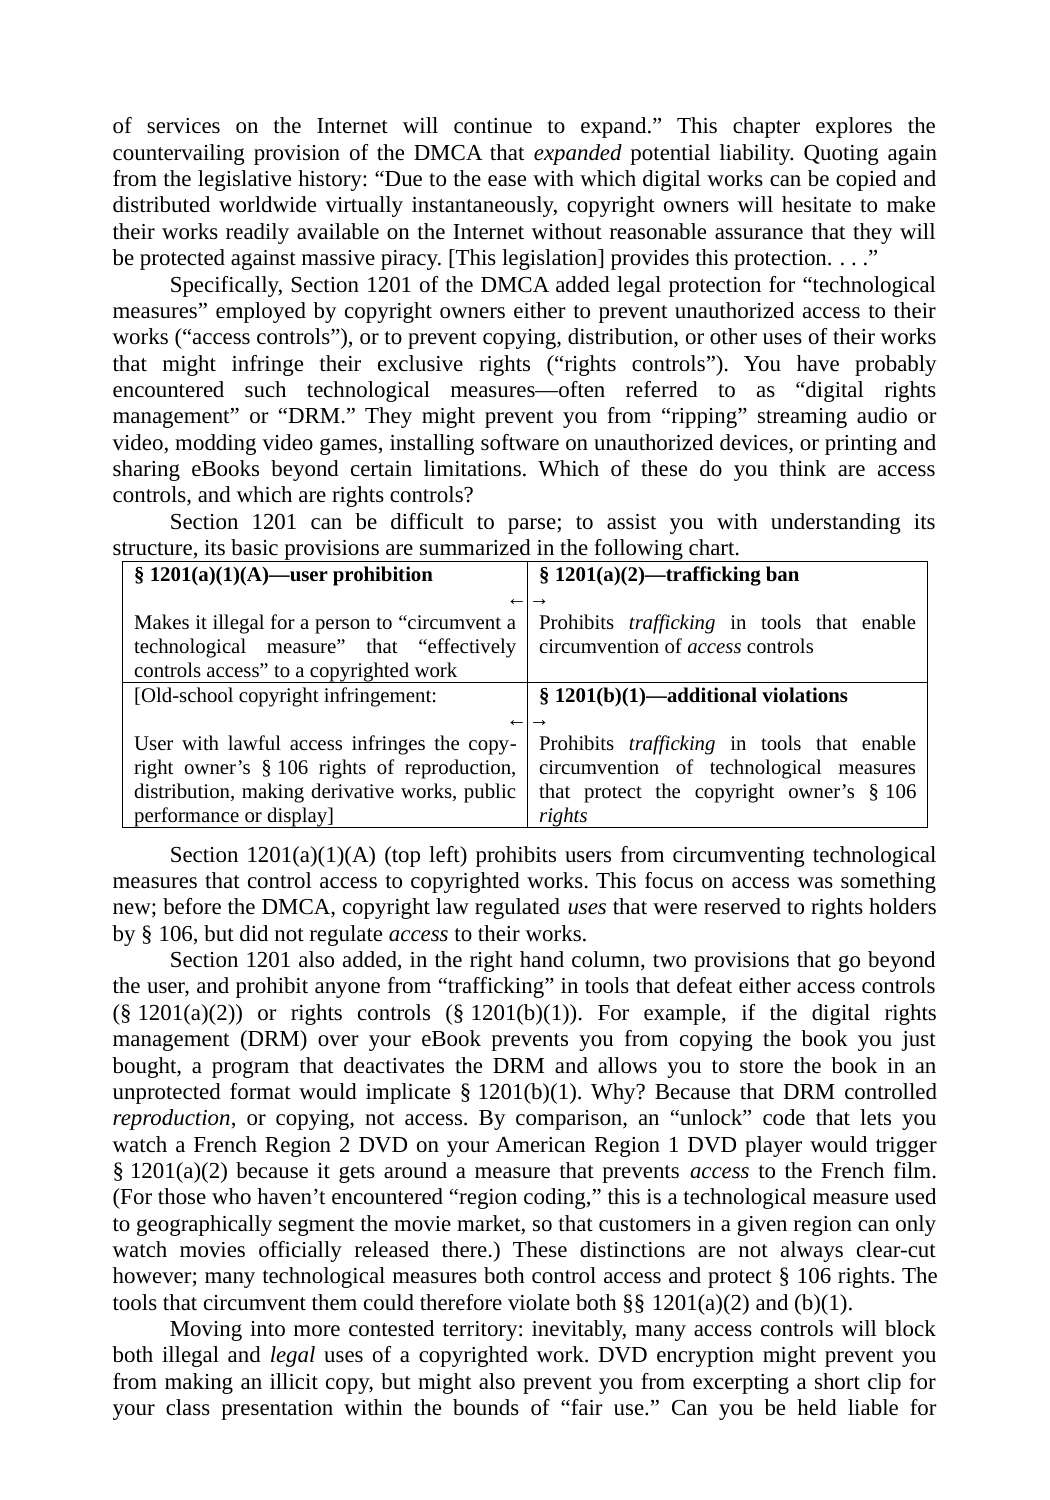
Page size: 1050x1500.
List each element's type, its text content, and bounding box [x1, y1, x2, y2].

text Specifically, Section 1201 of the DMCA added legal protection for “technological measures” employed by copyright owners either to prevent unauthorized access to their works (“access controls”), or to prevent copying, distribution, or other uses of their works that might infringe their exclusive rights (“rights controls”). You have probably encountered such technological measures—often referred to as “digital rights management” or “DRM.” They might prevent you from “ripping” streaming audio or video, modding video games, installing software on unauthorized devices, or printing and sharing eBooks beyond certain limitations. Which of these do you think are access controls, and which are rights controls? [112, 271, 937, 508]
table_header § 1201(a)(1)(A)—user prohibition ← Makes it illegal for a person to “circumvent a technological measure” that “effectively controls access” to a copyrighted work [123, 562, 527, 682]
table_cell § 1201(b)(1)—additional violations → Prohibits trafficking in tools that enable circumvention of technological measures that protect the copyright owner’s § 106 rights [528, 683, 927, 827]
table_cell [Old-school copyright infringement: ← User with lawful access infringes the copy­right owner’s § 106 rights of reproduction, distribution, making derivative works, public performance or display] [123, 683, 527, 827]
text Moving into more contested territory: inevitably, many access controls will block both illegal and legal uses of a copyrighted work. DVD encryption might prevent you from making an illicit copy, but might also prevent you from excerpting a short clip for your class presentation within the bounds of “fair use.” Can you be held liable for [112, 1315, 937, 1421]
text of services on the Internet will continue to expand.” This chapter explores the countervailing provision of the DMCA that expanded potential liability. Quoting again from the legislative history: “Due to the ease with which digital works can be copied and distributed worldwide virtually instantaneously, copyright owners will hesitate to make their works readily available on the Internet without reasonable assurance that they will be protected against massive piracy. [This legislation] provides this protection. . . .” [112, 112, 937, 271]
table_header § 1201(a)(2)—trafficking ban → Prohibits trafficking in tools that enable circumvention of access controls [528, 562, 927, 682]
text Section 1201 can be difficult to parse; to assist you with understanding its structure, its basic provisions are summarized in the following chart. [112, 508, 937, 561]
text Section 1201 also added, in the right hand column, two provisions that go beyond the user, and prohibit anyone from “trafficking” in tools that defeat either access controls (§ 1201(a)(2)) or rights controls (§ 1201(b)(1)). For example, if the digital rights management (DRM) over your eBook prevents you from copying the book you just bought, a program that deactivates the DRM and allows you to store the book in an unprotected format would implicate § 1201(b)(1). Why? Because that DRM controlled reproduction, or copying, not access. By comparison, an “unlock” code that lets you watch a French Region 2 DVD on your American Region 1 DVD player would trigger § 1201(a)(2) because it gets around a measure that prevents access to the French film. (For those who haven’t encountered “region coding,” this is a technological measure used to geographically segment the movie market, so that customers in a given region can only watch movies officially released there.) These distinctions are not always clear-cut however; many technological measures both control access and protect § 106 rights. The tools that circumvent them could therefore violate both §§ 1201(a)(2) and (b)(1). [112, 946, 937, 1315]
text Section 1201(a)(1)(A) (top left) prohibits users from circumventing technological measures that control access to copyrighted works. This focus on access was something new; before the DMCA, copyright law regulated uses that were reserved to rights holders by § 106, but did not regulate access to their works. [112, 841, 937, 946]
